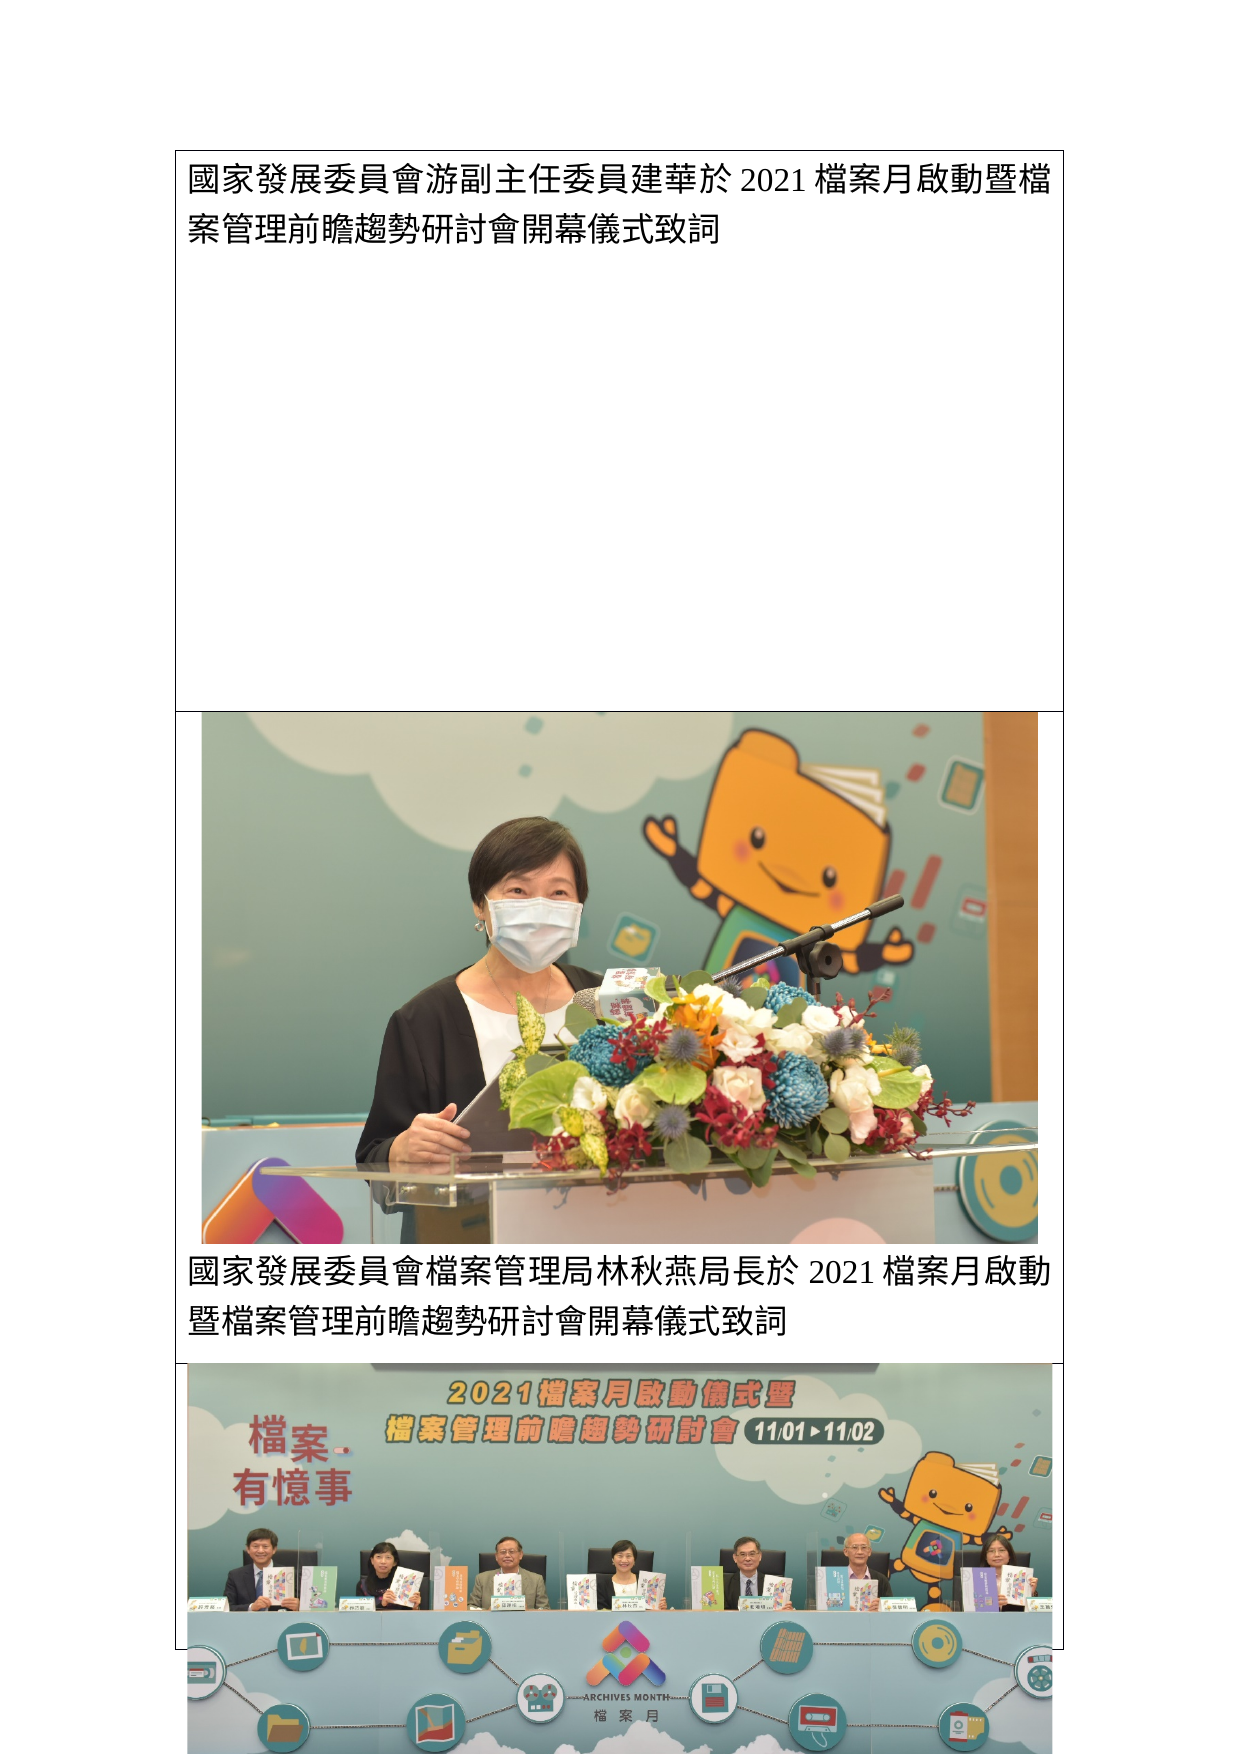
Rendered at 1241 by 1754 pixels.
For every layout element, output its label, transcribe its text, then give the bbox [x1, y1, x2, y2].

table_cell 國家發展委員會檔案管理局林秋燕局長於2021檔案月啟動暨檔案管理前瞻趨勢研討會開幕儀式致詞 [176, 712, 1063, 1362]
table_cell [176, 1364, 187, 1649]
picture [187, 1363, 1053, 1754]
picture [201, 712, 1038, 1244]
table_cell 國家發展委員會游副主任委員建華於2021檔案月啟動暨檔案管理前瞻趨勢研討會開幕儀式致詞 [176, 151, 1063, 711]
table_cell [1053, 1364, 1063, 1649]
